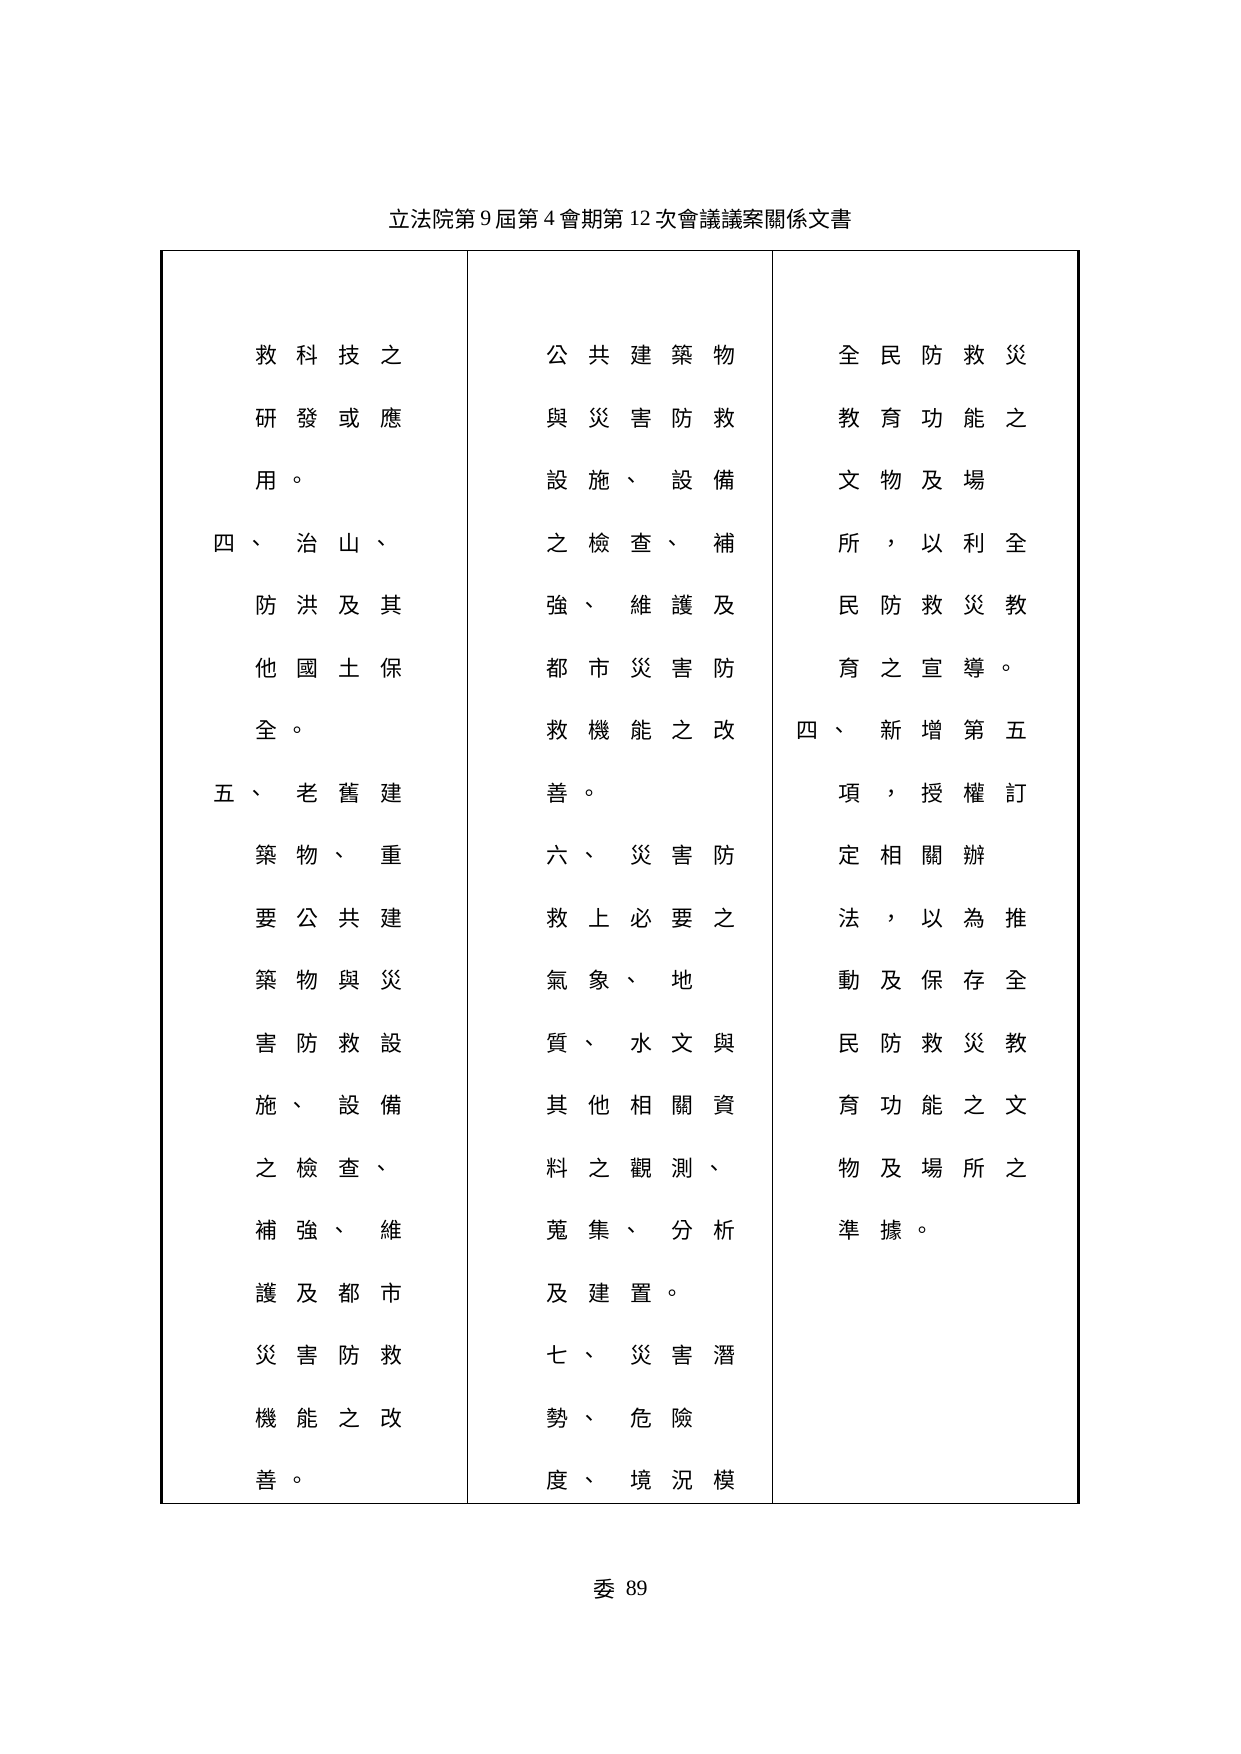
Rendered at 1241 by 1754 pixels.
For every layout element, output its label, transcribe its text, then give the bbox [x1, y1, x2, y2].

table_cell 救科技之研發或應用。 四、治山、防洪及其他國土保全。 五、老舊建築物、重要公共建築物與災害防救設施、設備之檢查、補強、維護及都市災害防救機能之改善。 [163, 251, 467, 1503]
table_cell 全民防救災教育功能之文物及場所，以利全民防救災教育之宣導。 四、新增第五項，授權訂定相關辦法，以為推動及保存全民防救災教育功能之文物及場所之準據。 [773, 251, 1077, 1503]
table_cell 公共建築物與災害防救設施、設備之檢查、補強、維護及都市災害防救機能之改善。 六、災害防救上必要之氣象、地質、水文與其他相關資料之觀測、蒐集、分析及建置。 七、災害潛勢、危險度、境況模 [468, 251, 772, 1503]
